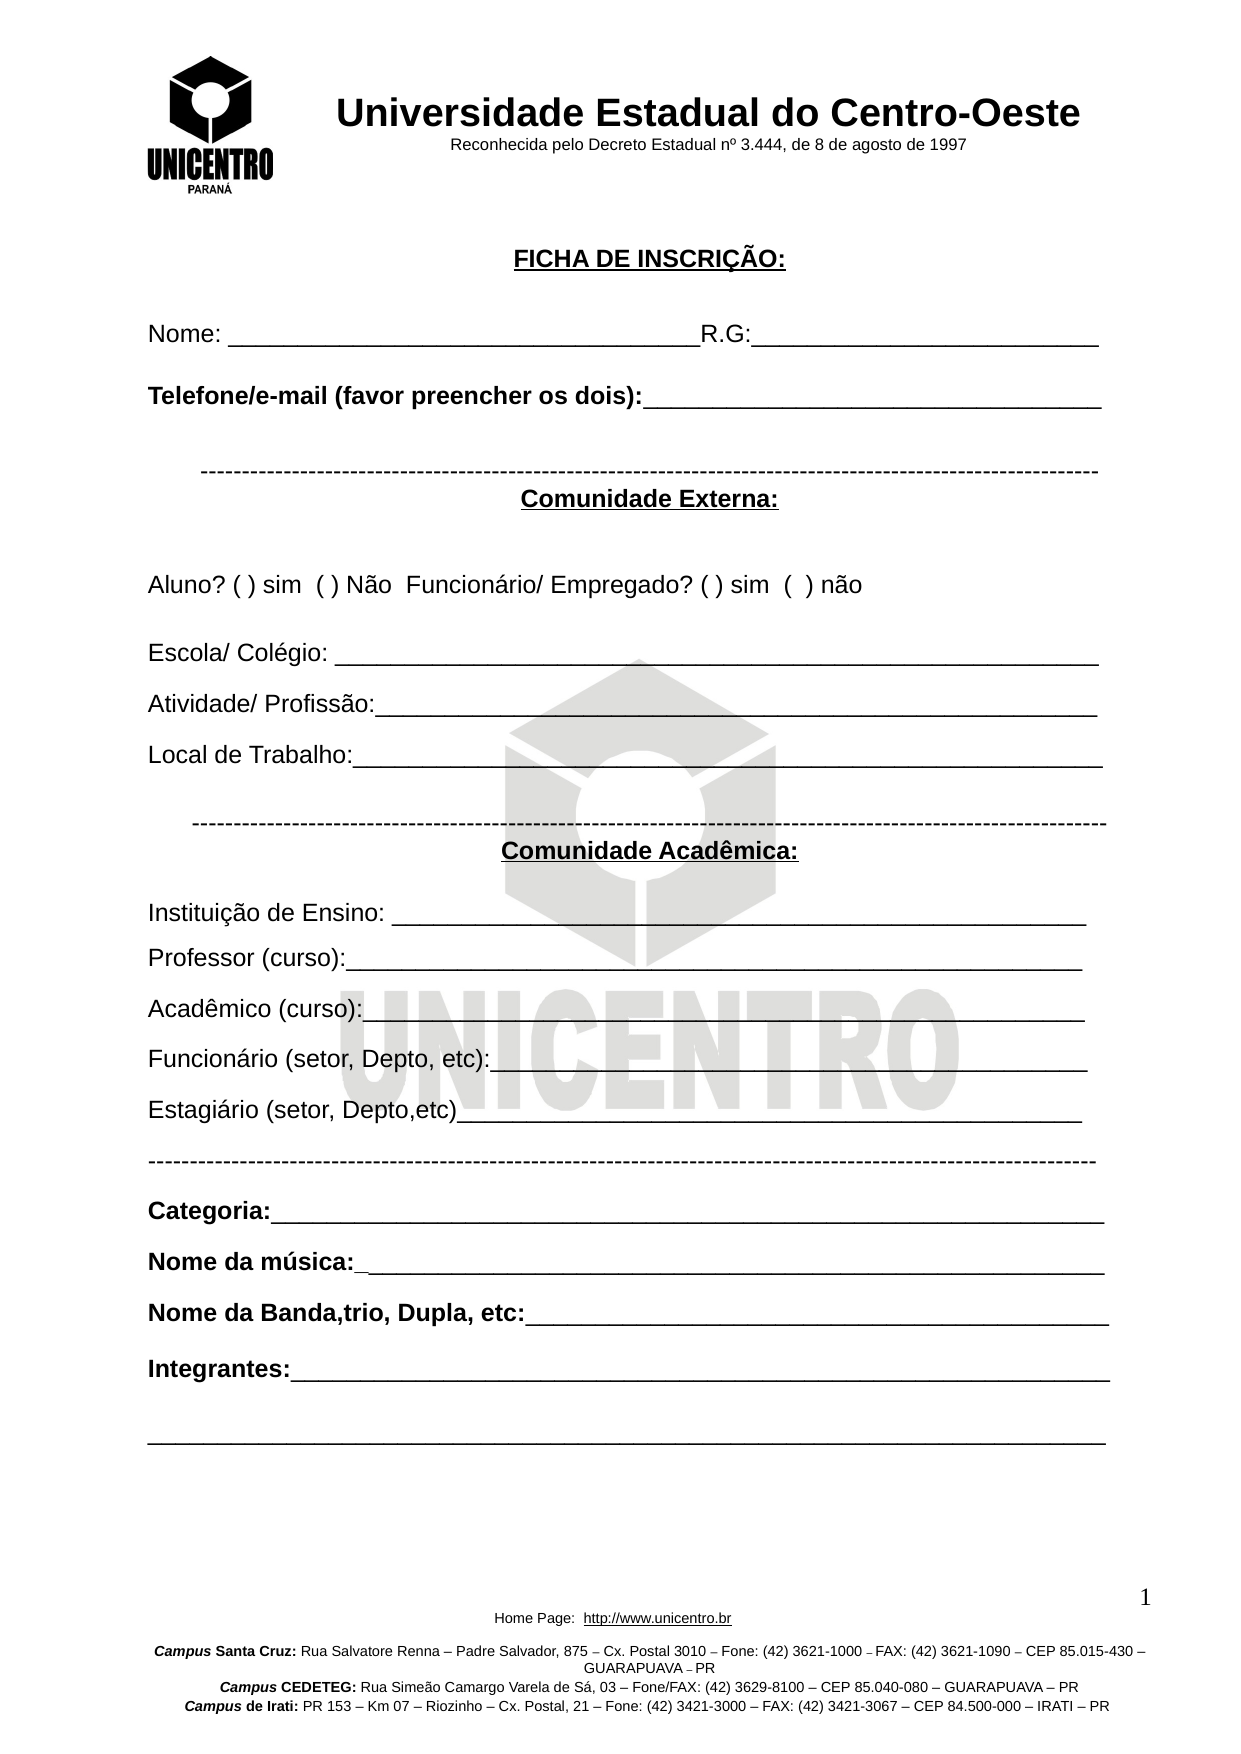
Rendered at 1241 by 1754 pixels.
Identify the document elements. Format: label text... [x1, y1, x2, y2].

picture [147, 50, 537, 199]
text Funcionário (setor, Depto, etc):___________________________________________ [148, 1045, 1152, 1073]
text Professor (curso):_____________________________________________________ [148, 944, 1152, 972]
text Nome da Banda,trio, Dupla, etc:__________________________________________ [148, 1298, 1152, 1326]
picture [249, 972, 1050, 994]
text Acadêmico (curso):____________________________________________________ [148, 994, 1152, 1022]
picture [249, 1124, 1050, 1146]
picture [249, 1276, 1050, 1285]
picture [249, 1022, 1050, 1045]
picture [249, 718, 1050, 740]
text Categoria:____________________________________________________________ [148, 1197, 1152, 1225]
text Escola/ Colégio: _______________________________________________________ [148, 639, 1152, 667]
text --------------------------------------------------------------------------------------------------------------Comunidade Acadêmica: [148, 809, 1152, 865]
text ------------------------------------------------------------------------------------------------------------Comunidade Externa: [148, 457, 1152, 512]
picture [523, 116, 530, 123]
picture [249, 667, 1050, 690]
text Nome: __________________________________R.G:_________________________ [148, 320, 1152, 348]
text Atividade/ Profissão:____________________________________________________ [148, 690, 1152, 718]
picture [249, 512, 1050, 571]
picture [249, 599, 1050, 639]
text ------------------------------------------------------------------------------------------------------------------ [148, 1146, 1152, 1174]
picture [249, 1225, 1050, 1248]
picture [249, 927, 1050, 944]
text Telefone/e-mail (favor preencher os dois):_________________________________ [148, 382, 1152, 410]
text Aluno? ( ) sim ( ) Não Funcionário/ Empregado? ( ) sim ( ) não [148, 571, 1152, 599]
text Local de Trabalho:______________________________________________________ [148, 740, 1152, 768]
text Instituição de Ensino: __________________________________________________ [148, 899, 1152, 927]
text FICHA DE INSCRIÇÃO: [148, 245, 1152, 273]
picture [249, 1174, 1050, 1197]
text _____________________________________________________________________ [148, 1417, 1152, 1445]
picture [249, 1073, 1050, 1096]
text Estagiário (setor, Depto,etc)_____________________________________________ [148, 1096, 1152, 1124]
picture [249, 865, 1050, 899]
picture [249, 768, 1050, 809]
text Nome da música:______________________________________________________ [148, 1248, 1152, 1276]
text Integrantes:___________________________________________________________ [148, 1355, 1152, 1383]
